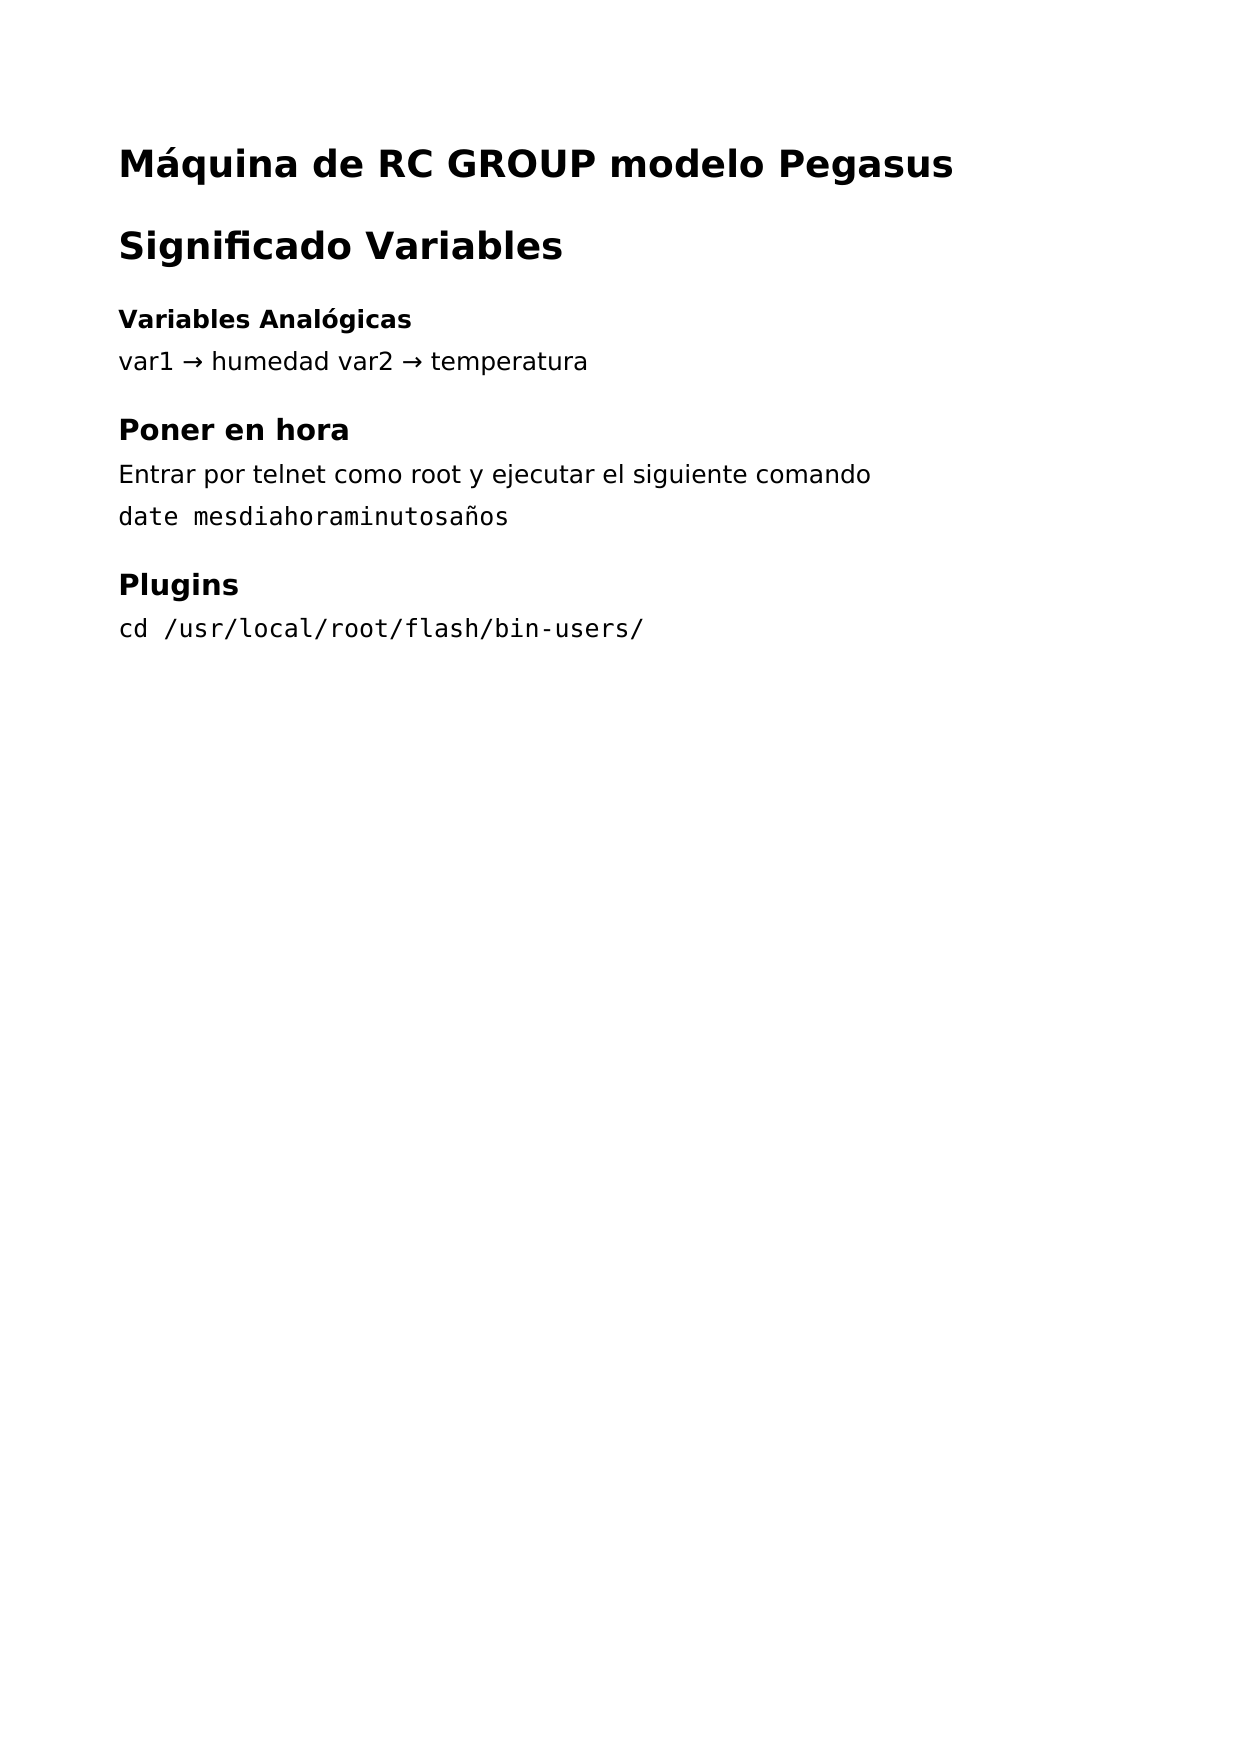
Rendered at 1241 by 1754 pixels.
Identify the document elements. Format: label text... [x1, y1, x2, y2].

text cd /usr/local/root/flash/bin-users/ [118, 614, 1122, 643]
subtitle Máquina de RC GROUP modelo Pegasus [118, 143, 1122, 187]
text var1 → humedad var2 → temperatura [118, 347, 1122, 376]
subtitle Plugins [118, 568, 1122, 602]
text Entrar por telnet como root y ejecutar el siguiente comando [118, 460, 1122, 489]
text date mesdiahoraminutosaños [118, 502, 1122, 531]
subtitle Significado Variables [118, 224, 1122, 268]
subtitle Poner en hora [118, 414, 1122, 448]
subtitle Variables Analógicas [118, 305, 1122, 334]
